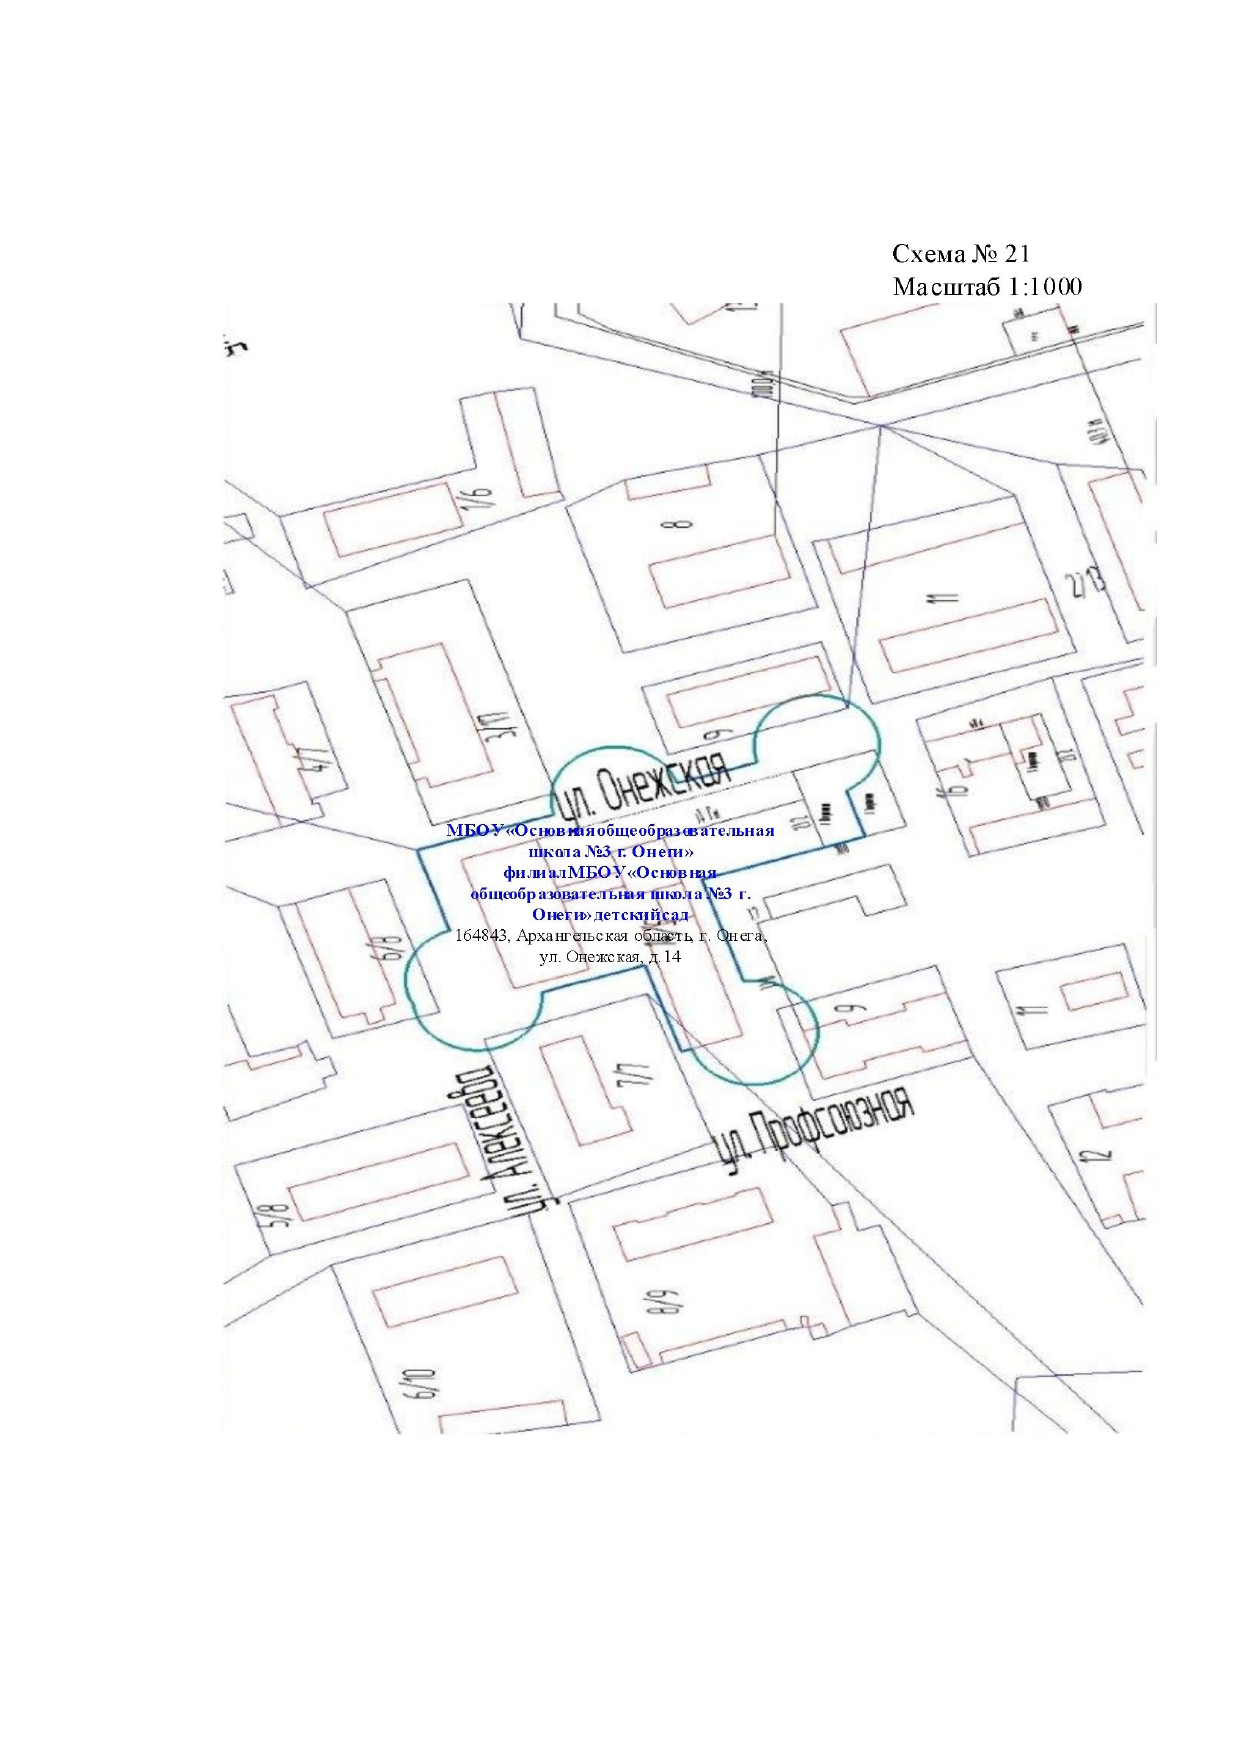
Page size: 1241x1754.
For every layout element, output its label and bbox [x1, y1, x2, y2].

picture [221, 219, 1196, 1447]
